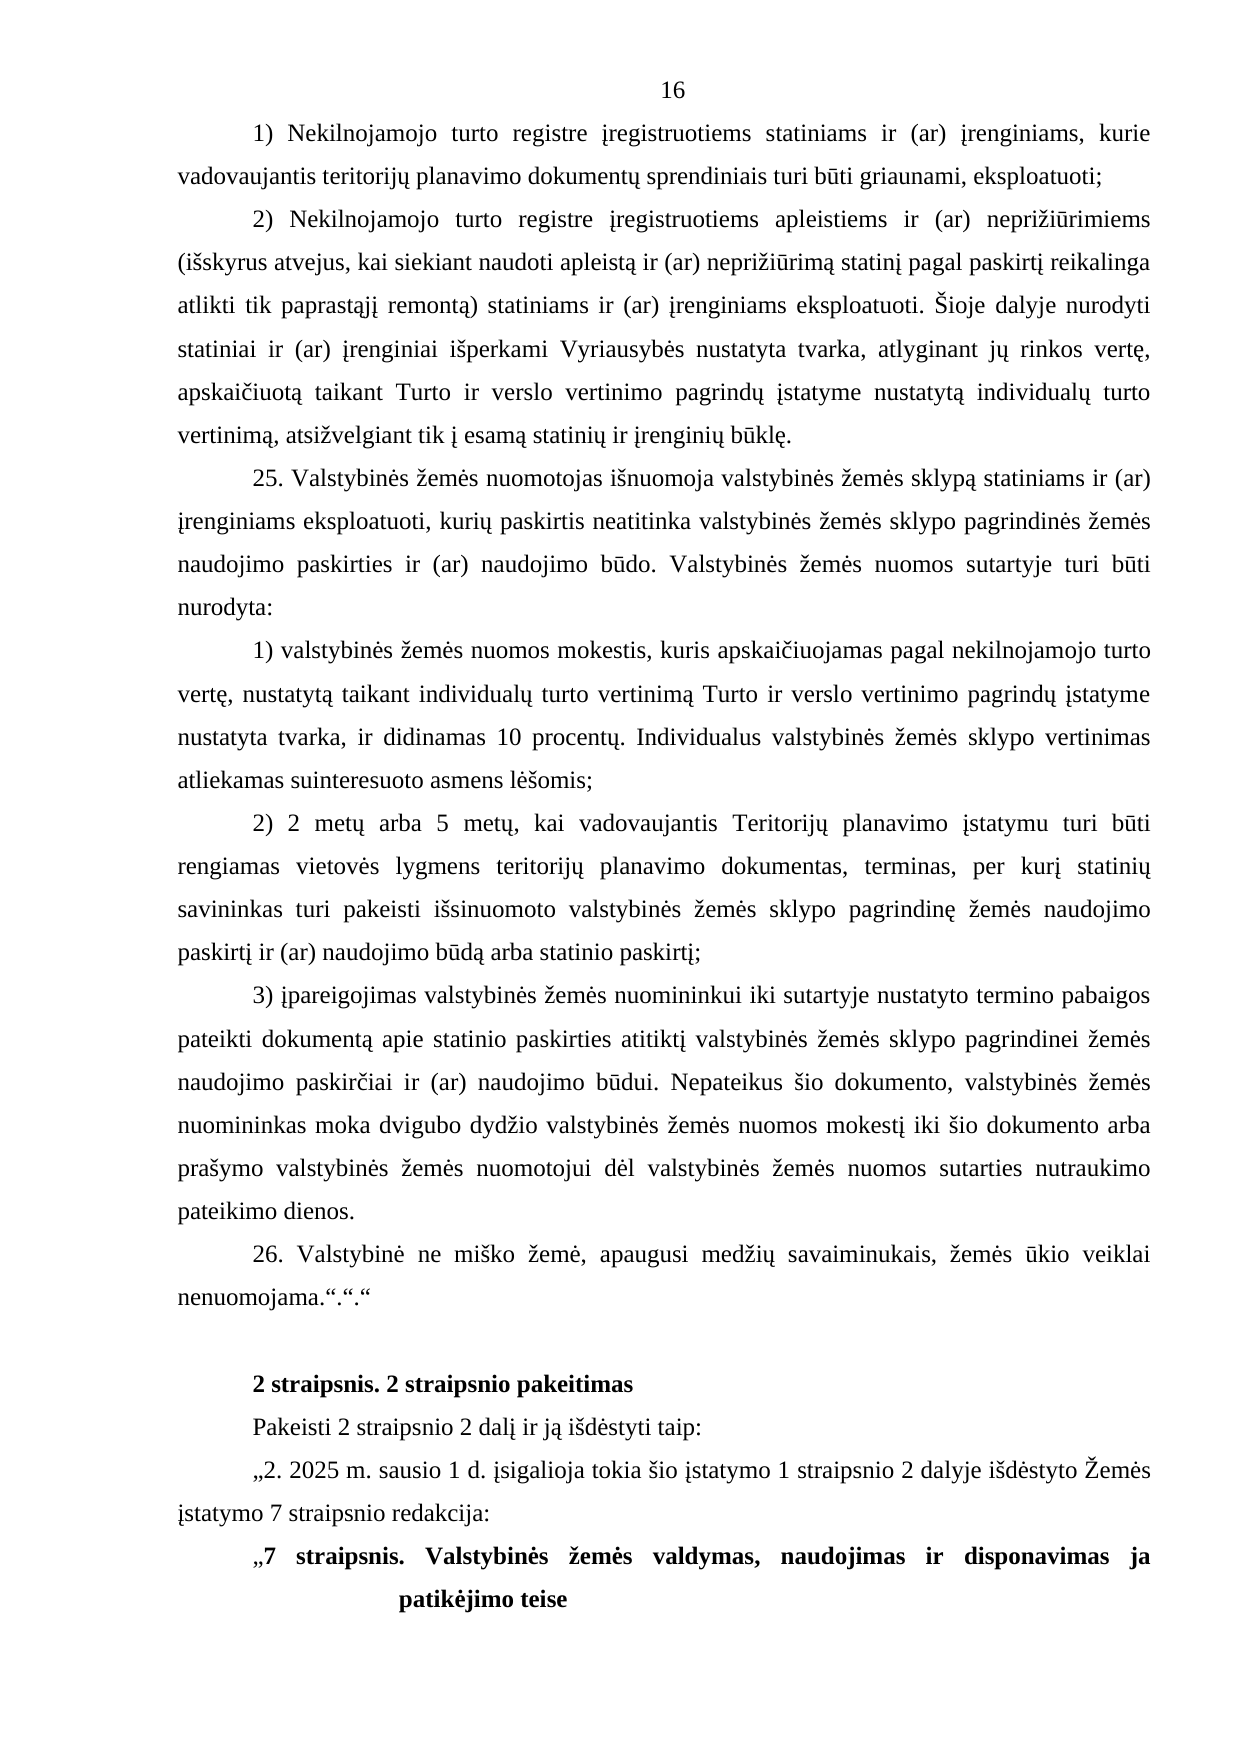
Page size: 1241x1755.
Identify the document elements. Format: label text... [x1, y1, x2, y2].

text „7 straipsnis. Valstybinės žemės valdymas, naudojimas ir disponavimas ja patikėjimo teise [252, 1541, 1152, 1613]
text 26. Valstybinė ne miško žemė, apaugusi medžių savaiminukais, žemės ūkio veiklai nenuomojama.“.“.“ [177, 1239, 1152, 1311]
text 2) Nekilnojamojo turto registre įregistruotiems apleistiems ir (ar) neprižiūrimiems (išskyrus atvejus, kai siekiant naudoti apleistą ir (ar) neprižiūrimą statinį pagal paskirtį reikalinga atlikti tik paprastąjį remontą) statiniams ir (ar) įrenginiams eksploatuoti. Šioje dalyje nurodyti statiniai ir (ar) įrenginiai išperkami Vyriausybės nustatyta tvarka, atlyginant jų rinkos vertę, apskaičiuotą taikant Turto ir verslo vertinimo pagrindų įstatyme nustatytą individualų turto vertinimą, atsižvelgiant tik į esamą statinių ir įrenginių būklę. [177, 204, 1152, 449]
text Pakeisti 2 straipsnio 2 dalį ir ją išdėstyti taip: [177, 1412, 1152, 1441]
text 1) valstybinės žemės nuomos mokestis, kuris apskaičiuojamas pagal nekilnojamojo turto vertę, nustatytą taikant individualų turto vertinimą Turto ir verslo vertinimo pagrindų įstatyme nustatyta tvarka, ir didinamas 10 procentų. Individualus valstybinės žemės sklypo vertinimas atliekamas suinteresuoto asmens lėšomis; [177, 636, 1152, 794]
text 3) įpareigojimas valstybinės žemės nuomininkui iki sutartyje nustatyto termino pabaigos pateikti dokumentą apie statinio paskirties atitiktį valstybinės žemės sklypo pagrindinei žemės naudojimo paskirčiai ir (ar) naudojimo būdui. Nepateikus šio dokumento, valstybinės žemės nuomininkas moka dvigubo dydžio valstybinės žemės nuomos mokestį iki šio dokumento arba prašymo valstybinės žemės nuomotojui dėl valstybinės žemės nuomos sutarties nutraukimo pateikimo dienos. [177, 981, 1152, 1225]
text 1) Nekilnojamojo turto registre įregistruotiems statiniams ir (ar) įrenginiams, kurie vadovaujantis teritorijų planavimo dokumentų sprendiniais turi būti griaunami, eksploatuoti; [177, 118, 1152, 190]
text 25. Valstybinės žemės nuomotojas išnuomoja valstybinės žemės sklypą statiniams ir (ar) įrenginiams eksploatuoti, kurių paskirtis neatitinka valstybinės žemės sklypo pagrindinės žemės naudojimo paskirties ir (ar) naudojimo būdo. Valstybinės žemės nuomos sutartyje turi būti nurodyta: [177, 463, 1152, 621]
text „2. 2025 m. sausio 1 d. įsigalioja tokia šio įstatymo 1 straipsnio 2 dalyje išdėstyto Žemės įstatymo 7 straipsnio redakcija: [177, 1455, 1152, 1527]
text 2 straipsnis. 2 straipsnio pakeitimas [177, 1369, 1152, 1397]
text 2) 2 metų arba 5 metų, kai vadovaujantis Teritorijų planavimo įstatymu turi būti rengiamas vietovės lygmens teritorijų planavimo dokumentas, terminas, per kurį statinių savininkas turi pakeisti išsinuomoto valstybinės žemės sklypo pagrindinę žemės naudojimo paskirtį ir (ar) naudojimo būdą arba statinio paskirtį; [177, 808, 1152, 966]
